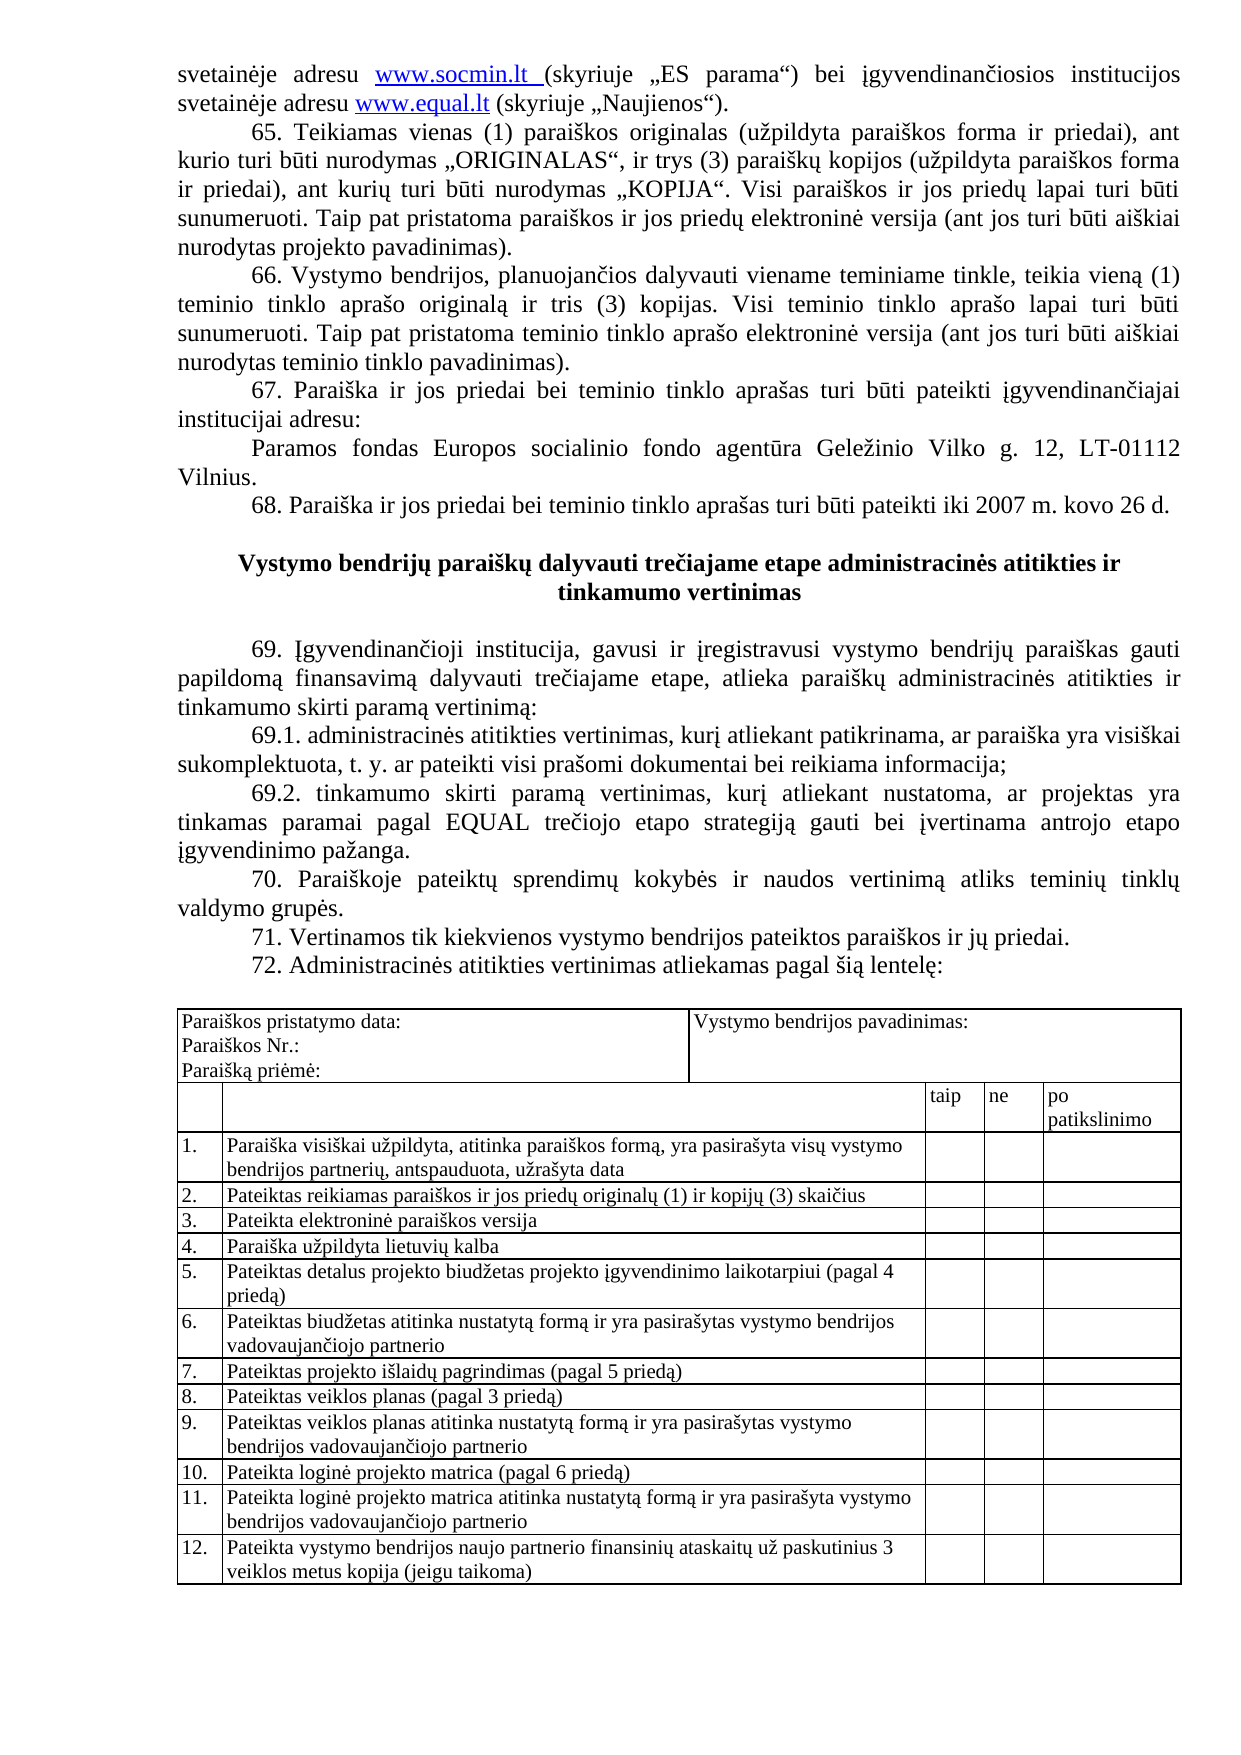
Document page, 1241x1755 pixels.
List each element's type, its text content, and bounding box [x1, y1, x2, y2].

table_cell [926, 1309, 984, 1357]
table_cell [926, 1385, 930, 1408]
table_cell [985, 1359, 989, 1383]
table_header Vystymo bendrijos pavadinimas: [690, 1010, 1180, 1082]
table_cell [985, 1385, 989, 1408]
table_cell [1044, 1260, 1180, 1307]
table_cell [1039, 1359, 1043, 1383]
table_cell [980, 1234, 984, 1258]
table_cell [926, 1460, 930, 1484]
table_cell [926, 1485, 984, 1533]
table_cell [223, 1083, 925, 1131]
text 72. Administracinės atitikties vertinimas atliekamas pagal šią lentelę: [177, 950, 1181, 979]
text svetainėje adresu www.socmin.lt (skyriuje „ES parama“) bei įgyvendinančiosios institucijos svetainėje adresu www.equal.lt (skyriuje „Naujienos“). [177, 59, 1181, 117]
table_cell 3. [218, 1208, 222, 1232]
text 70. Paraiškoje pateiktų sprendimų kokybės ir naudos vertinimą atliks teminių tinklų valdymo grupės. [177, 864, 1181, 922]
table_cell [985, 1535, 1043, 1583]
text 69.2. tinkamumo skirti paramą vertinimas, kurį atliekant nustatoma, ar projektas yra tinkamas paramai pagal EQUAL trečiojo etapo strategiją gauti bei įvertinama antrojo etapo įgyvendinimo pažanga. [177, 778, 1181, 864]
table_cell [980, 1359, 984, 1383]
table_cell [926, 1359, 930, 1383]
table_cell [1039, 1385, 1043, 1408]
text 67. Paraiška ir jos priedai bei teminio tinklo aprašas turi būti pateikti įgyvendinančiajai institucijai adresu: [177, 375, 1181, 433]
table_cell [926, 1410, 984, 1458]
table_cell 7. [218, 1359, 222, 1383]
table_cell [926, 1183, 930, 1207]
text Vystymo bendrijų paraiškų dalyvauti trečiajame etape administracinės atitikties ir tinkamumo vertinimas [177, 548, 1181, 605]
table_cell [1044, 1485, 1180, 1533]
table_cell [926, 1133, 984, 1181]
table_cell [985, 1208, 989, 1232]
table_cell [980, 1385, 984, 1408]
table_cell [1044, 1309, 1180, 1357]
text 71. Vertinamos tik kiekvienos vystymo bendrijos pateiktos paraiškos ir jų priedai. [177, 922, 1181, 950]
table_cell [1039, 1460, 1043, 1484]
text 65. Teikiamas vienas (1) paraiškos originalas (užpildyta paraiškos forma ir priedai), ant kurio turi būti nurodymas „ORIGINALAS“, ir trys (3) paraiškų kopijos (užpildyta paraiškos forma ir priedai), ant kurių turi būti nurodymas „KOPIJA“. Visi paraiškos ir jos priedų lapai turi būti sunumeruoti. Taip pat pristatoma paraiškos ir jos priedų elektroninė versija (ant jos turi būti aiškiai nurodytas projekto pavadinimas). [177, 117, 1181, 260]
table_cell [985, 1460, 989, 1484]
table_cell 5. [178, 1260, 222, 1307]
table_cell [985, 1410, 1043, 1458]
table_cell [985, 1183, 989, 1207]
table_cell [1044, 1133, 1180, 1181]
table_cell [1044, 1208, 1048, 1232]
table_cell 8. [218, 1385, 222, 1408]
table_cell [1044, 1385, 1048, 1408]
table_cell [1044, 1359, 1048, 1383]
table_cell 6. [178, 1309, 222, 1357]
table_cell [1044, 1410, 1180, 1458]
table_cell [985, 1309, 1043, 1357]
table_cell [985, 1234, 989, 1258]
text 69.1. administracinės atitikties vertinimas, kurį atliekant patikrinama, ar paraiška yra visiškai sukomplektuota, t. y. ar pateikti visi prašomi dokumentai bei reikiama informacija; [177, 720, 1181, 778]
table_cell [1039, 1183, 1043, 1207]
table_cell taip [926, 1083, 984, 1131]
table_cell 11. [178, 1485, 222, 1533]
table_cell 10. [218, 1460, 222, 1484]
table_cell [1039, 1208, 1043, 1232]
table_cell ne [985, 1083, 1043, 1131]
table_cell 2. [218, 1183, 222, 1207]
table_cell [980, 1460, 984, 1484]
table_cell [926, 1535, 984, 1583]
table_cell 12. [178, 1535, 222, 1583]
table_cell [1044, 1234, 1048, 1258]
table_cell 1. [178, 1133, 222, 1181]
text 66. Vystymo bendrijos, planuojančios dalyvauti viename teminiame tinkle, teikia vieną (1) teminio tinklo aprašo originalą ir tris (3) kopijas. Visi teminio tinklo aprašo lapai turi būti sunumeruoti. Taip pat pristatoma teminio tinklo aprašo elektroninė versija (ant jos turi būti aiškiai nurodytas teminio tinklo pavadinimas). [177, 260, 1181, 375]
text 68. Paraiška ir jos priedai bei teminio tinklo aprašas turi būti pateikti iki 2007 m. kovo 26 d. [177, 490, 1181, 519]
table_cell [926, 1234, 930, 1258]
table_cell [980, 1208, 984, 1232]
table_cell [985, 1485, 1043, 1533]
table_cell 4. [218, 1234, 222, 1258]
table_cell [926, 1208, 930, 1232]
table_cell [926, 1260, 984, 1307]
table_cell [980, 1183, 984, 1207]
table_cell [1039, 1234, 1043, 1258]
table_cell 9. [178, 1410, 222, 1458]
table_cell [985, 1260, 1043, 1307]
table_cell [985, 1133, 1043, 1181]
text 69. Įgyvendinančioji institucija, gavusi ir įregistravusi vystymo bendrijų paraiškas gauti papildomą finansavimą dalyvauti trečiajame etape, atlieka paraiškų administracinės atitikties ir tinkamumo skirti paramą vertinimą: [177, 634, 1181, 720]
table_cell [178, 1083, 222, 1131]
table_cell [1044, 1535, 1180, 1583]
table_cell [1044, 1183, 1048, 1207]
table_cell [1044, 1460, 1048, 1484]
text Paramos fondas Europos socialinio fondo agentūra Geležinio Vilko g. 12, LT-01112 Vilnius. [177, 433, 1181, 490]
